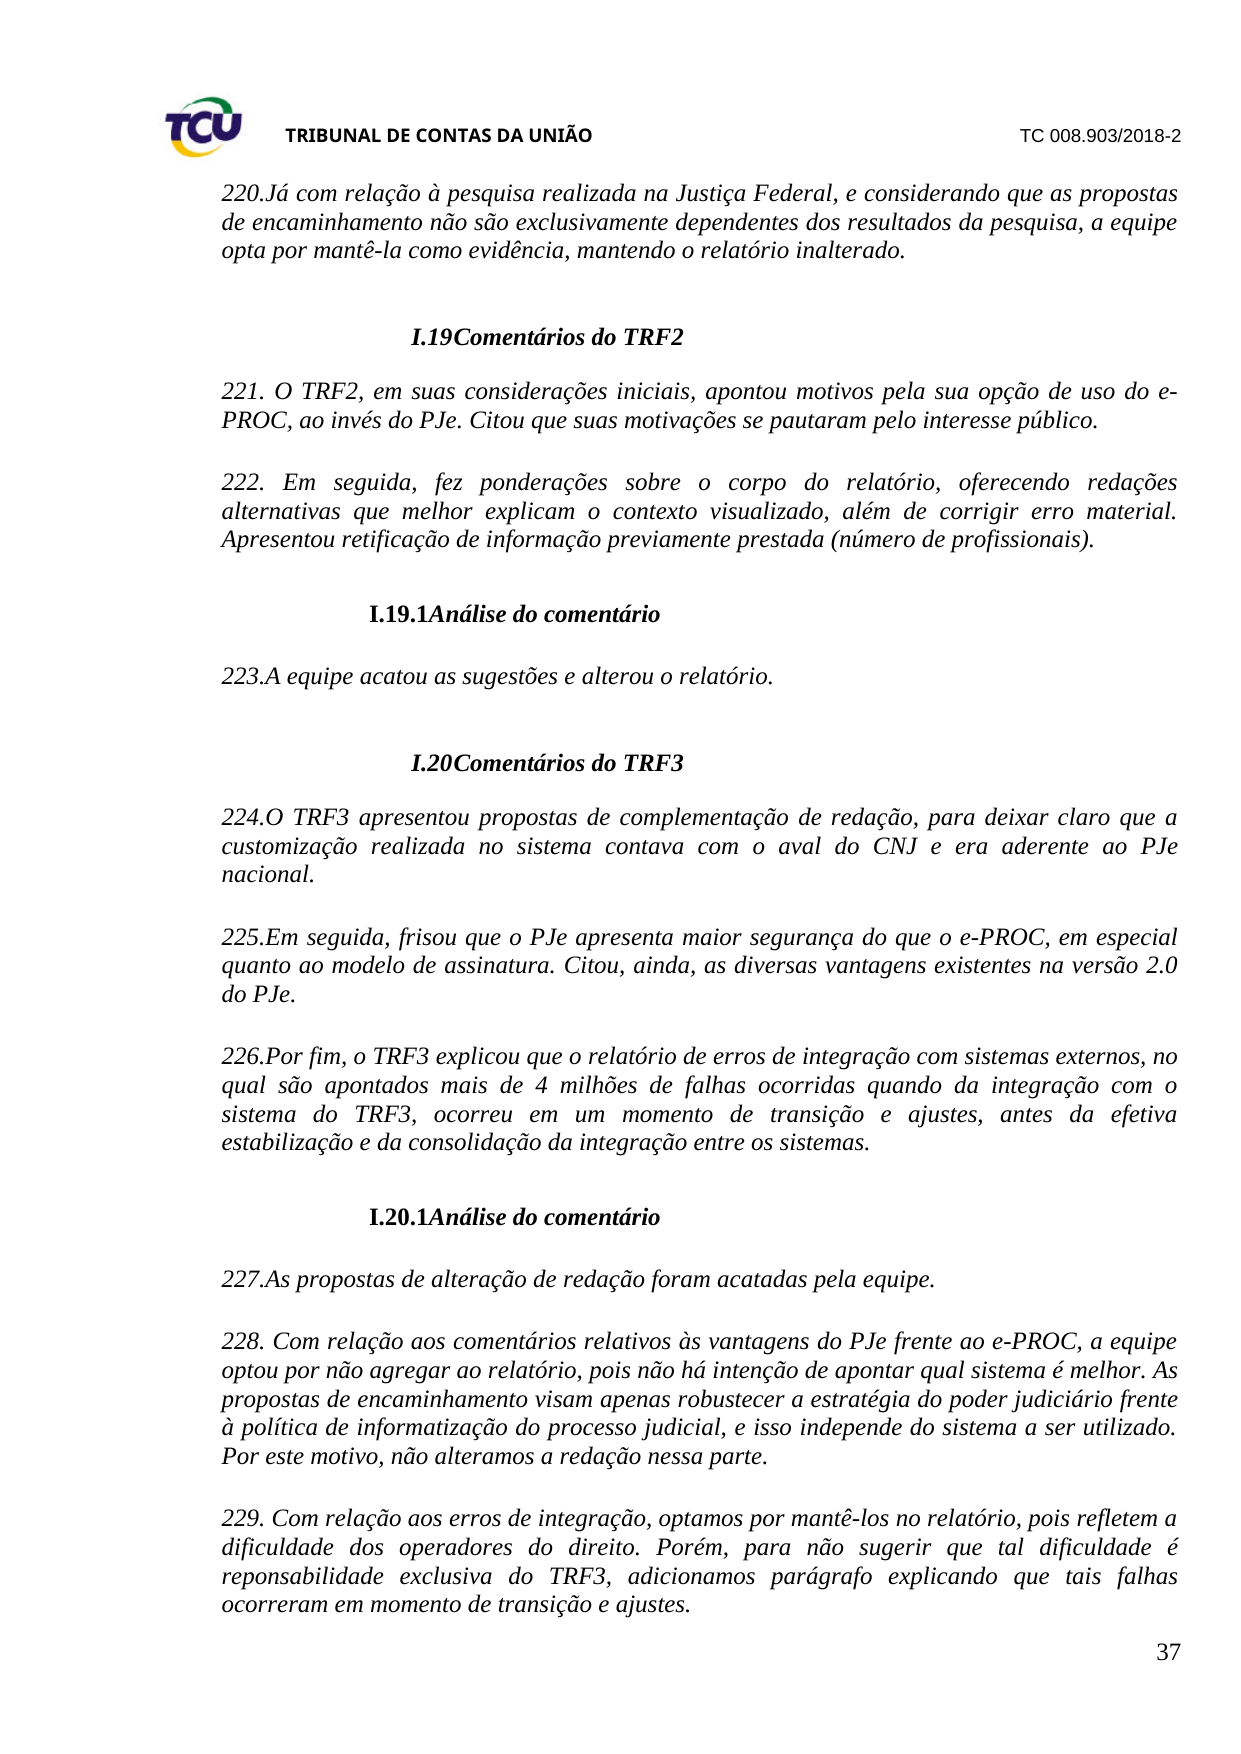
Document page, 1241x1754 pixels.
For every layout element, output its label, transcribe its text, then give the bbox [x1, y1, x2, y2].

list As propostas de alteração de redação foram acatadas pela equipe. [221, 1264, 1181, 1293]
list Com relação aos erros de integração, optamos por mantê-los no relatório, pois refletem a dificuldade dos operadores do direito. Porém, para não sugerir que tal dificuldade é reponsabilidade exclusiva do TRF3, adicionamos parágrafo explicando que tais falhas ocorreram em momento de transição e ajustes. [221, 1503, 1181, 1618]
list Análise do comentário [295, 1202, 1181, 1231]
list Em seguida, frisou que o PJe apresenta maior segurança do que o e-PROC, em especial quanto ao modelo de assinatura. Citou, ainda, as diversas vantagens existentes na versão 2.0 do PJe. [221, 922, 1181, 1008]
list Já com relação à pesquisa realizada na Justiça Federal, e considerando que as propostas de encaminhamento não são exclusivamente dependentes dos resultados da pesquisa, a equipe opta por mantê-la como evidência, mantendo o relatório inalterado. [221, 178, 1181, 264]
list O TRF3 apresentou propostas de complementação de redação, para deixar claro que a customização realizada no sistema contava com o aval do CNJ e era aderente ao PJe nacional. [221, 802, 1181, 888]
list Comentários do TRF2 [411, 322, 1181, 351]
list Comentários do TRF3 [411, 748, 1181, 777]
list Em seguida, fez ponderações sobre o corpo do relatório, oferecendo redações alternativas que melhor explicam o contexto visualizado, além de corrigir erro material. Apresentou retificação de informação previamente prestada (número de profissionais). [221, 467, 1181, 553]
list Com relação aos comentários relativos às vantagens do PJe frente ao e-PROC, a equipe optou por não agregar ao relatório, pois não há intenção de apontar qual sistema é melhor. As propostas de encaminhamento visam apenas robustecer a estratégia do poder judiciário frente à política de informatização do processo judicial, e isso independe do sistema a ser utilizado. Por este motivo, não alteramos a redação nessa parte. [221, 1326, 1181, 1470]
list O TRF2, em suas considerações iniciais, apontou motivos pela sua opção de uso do e-PROC, ao invés do PJe. Citou que suas motivações se pautaram pelo interesse público. [221, 376, 1181, 434]
list Análise do comentário [295, 599, 1181, 628]
list A equipe acatou as sugestões e alterou o relatório. [221, 661, 1181, 690]
list Por fim, o TRF3 explicou que o relatório de erros de integração com sistemas externos, no qual são apontados mais de 4 milhões de falhas ocorridas quando da integração com o sistema do TRF3, ocorreu em um momento de transição e ajustes, antes da efetiva estabilização e da consolidação da integração entre os sistemas. [221, 1041, 1181, 1156]
